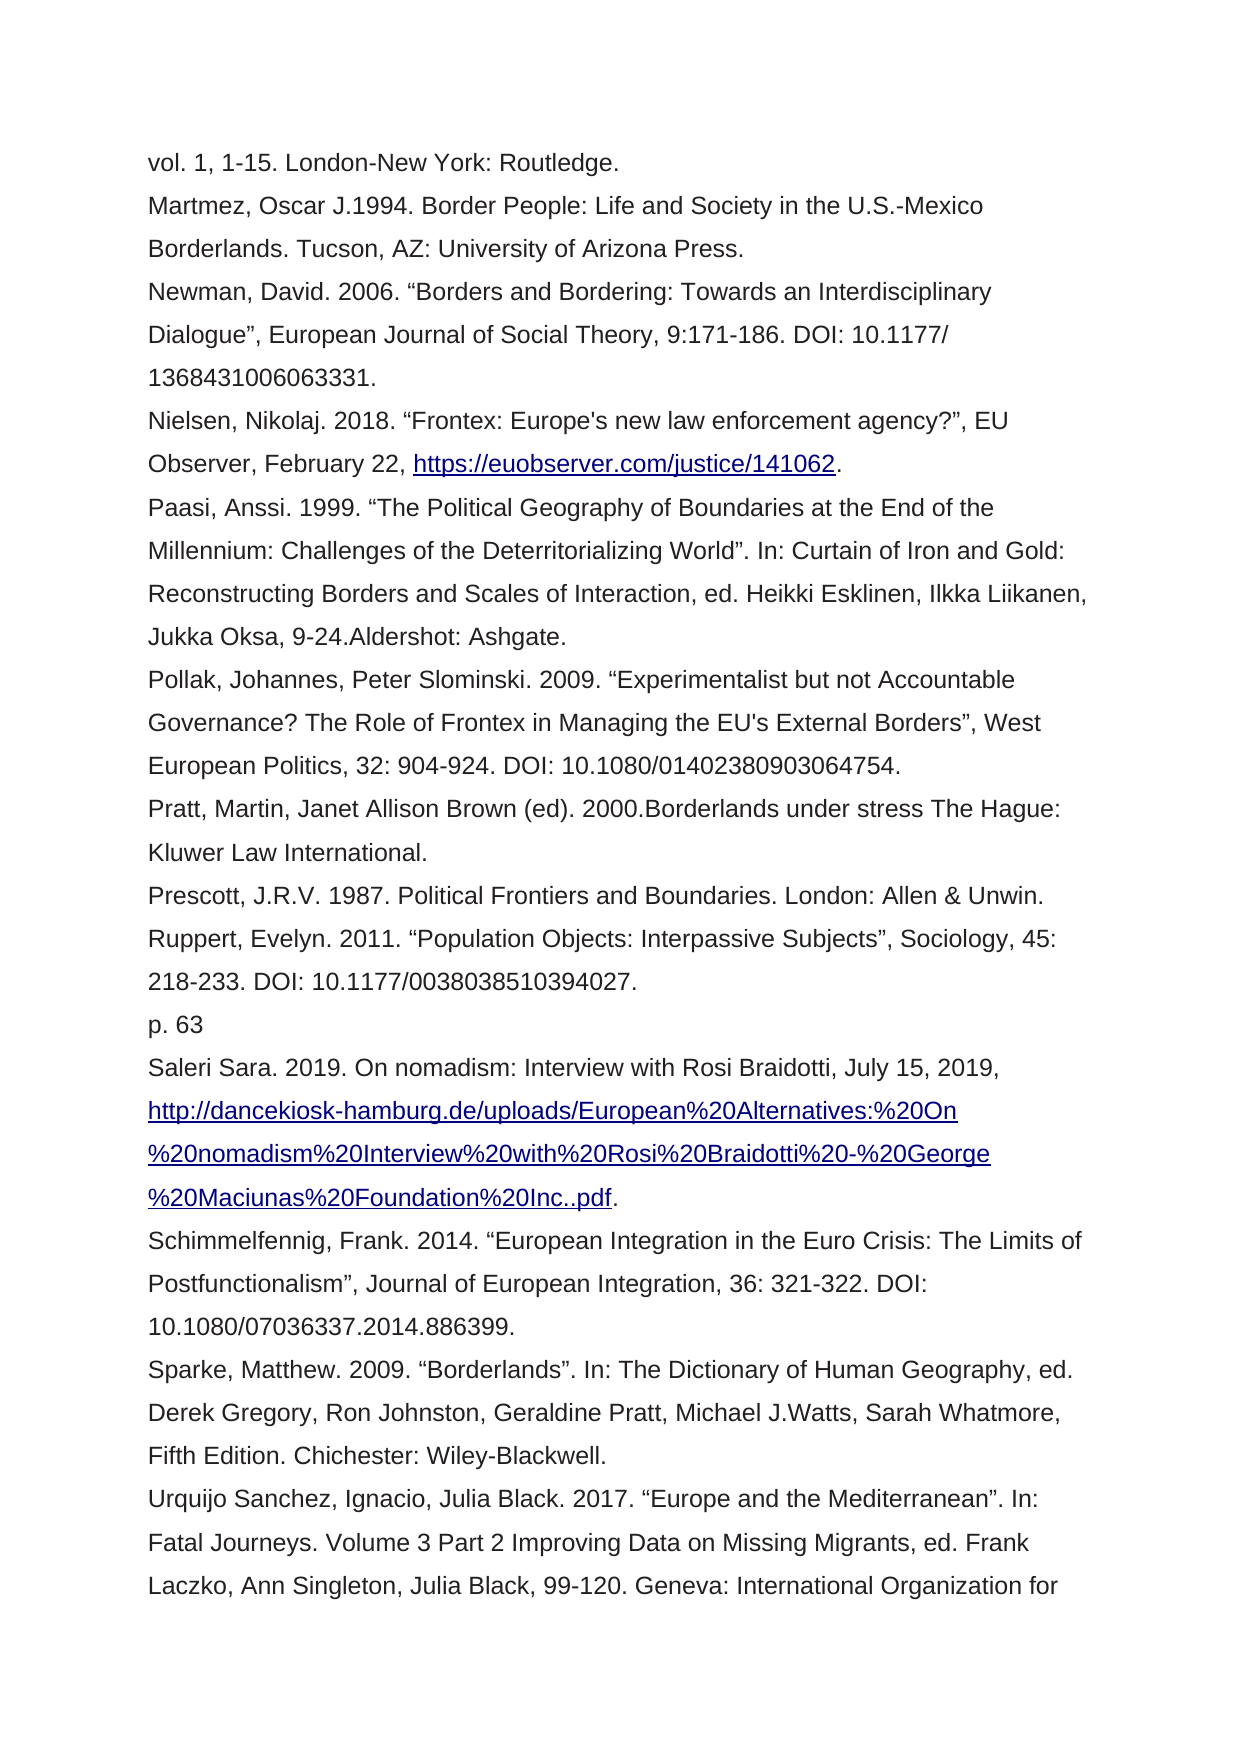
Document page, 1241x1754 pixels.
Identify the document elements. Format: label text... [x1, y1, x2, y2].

text Schimmelfennig, Frank. 2014. “European Integration in the Euro Crisis: The Limits of Postfunctionalism”, Journal of European Integration, 36: 321-322. DOI: 10.1080/07036337.2014.886399. [148, 1226, 1093, 1341]
text Newman, David. 2006. “Borders and Bordering: Towards an Interdisciplinary Dialogue”, European Journal of Social Theory, 9:171-186. DOI: 10.1177/ 1368431006063331. [148, 277, 1093, 392]
text Paasi, Anssi. 1999. “The Political Geography of Boundaries at the End of the Millennium: Challenges of the Deterritorializing World”. In: Curtain of Iron and Gold: Reconstructing Borders and Scales of Interaction, ed. Heikki Esklinen, Ilkka Liikanen, Jukka Oksa, 9-24.Aldershot: Ashgate. [148, 493, 1093, 651]
text vol. 1, 1-15. London-New York: Routledge. [148, 148, 1093, 176]
text Sparke, Matthew. 2009. “Borderlands”. In: The Dictionary of Human Geography, ed. Derek Gregory, Ron Johnston, Geraldine Pratt, Michael J.Watts, Sarah Whatmore, Fifth Edition. Chichester: Wiley-Blackwell. [148, 1355, 1093, 1470]
text Pollak, Johannes, Peter Slominski. 2009. “Experimentalist but not Accountable Governance? The Role of Frontex in Managing the EU's External Borders”, West European Politics, 32: 904-924. DOI: 10.1080/01402380903064754. [148, 665, 1093, 780]
text Pratt, Martin, Janet Allison Brown (ed). 2000.Borderlands under stress The Hague: Kluwer Law International. [148, 794, 1093, 866]
text Prescott, J.R.V. 1987. Political Frontiers and Boundaries. London: Allen & Unwin. [148, 881, 1093, 909]
text p. 63 [148, 1010, 1093, 1039]
text Urquijo Sanchez, Ignacio, Julia Black. 2017. “Europe and the Mediterranean”. In: Fatal Journeys. Volume 3 Part 2 Improving Data on Missing Migrants, ed. Frank Laczko, Ann Singleton, Julia Black, 99-120. Geneva: International Organization for [148, 1484, 1093, 1599]
text Martmez, Oscar J.1994. Border People: Life and Society in the U.S.-Mexico Borderlands. Tucson, AZ: University of Arizona Press. [148, 191, 1093, 263]
text Nielsen, Nikolaj. 2018. “Frontex: Europe's new law enforcement agency?”, EU Observer, February 22, https://euobserver.com/justice/141062. [148, 406, 1093, 478]
text Saleri Sara. 2019. On nomadism: Interview with Rosi Braidotti, July 15, 2019, http://dancekiosk-hamburg.de/uploads/European%20Alternatives:%20On%20nomadism%20Interview%20with%20Rosi%20Braidotti%20-%20George%20Maciunas%20Foundation%20Inc..pdf. [148, 1053, 1093, 1211]
text Ruppert, Evelyn. 2011. “Population Objects: Interpassive Subjects”, Sociology, 45: 218-233. DOI: 10.1177/0038038510394027. [148, 924, 1093, 996]
